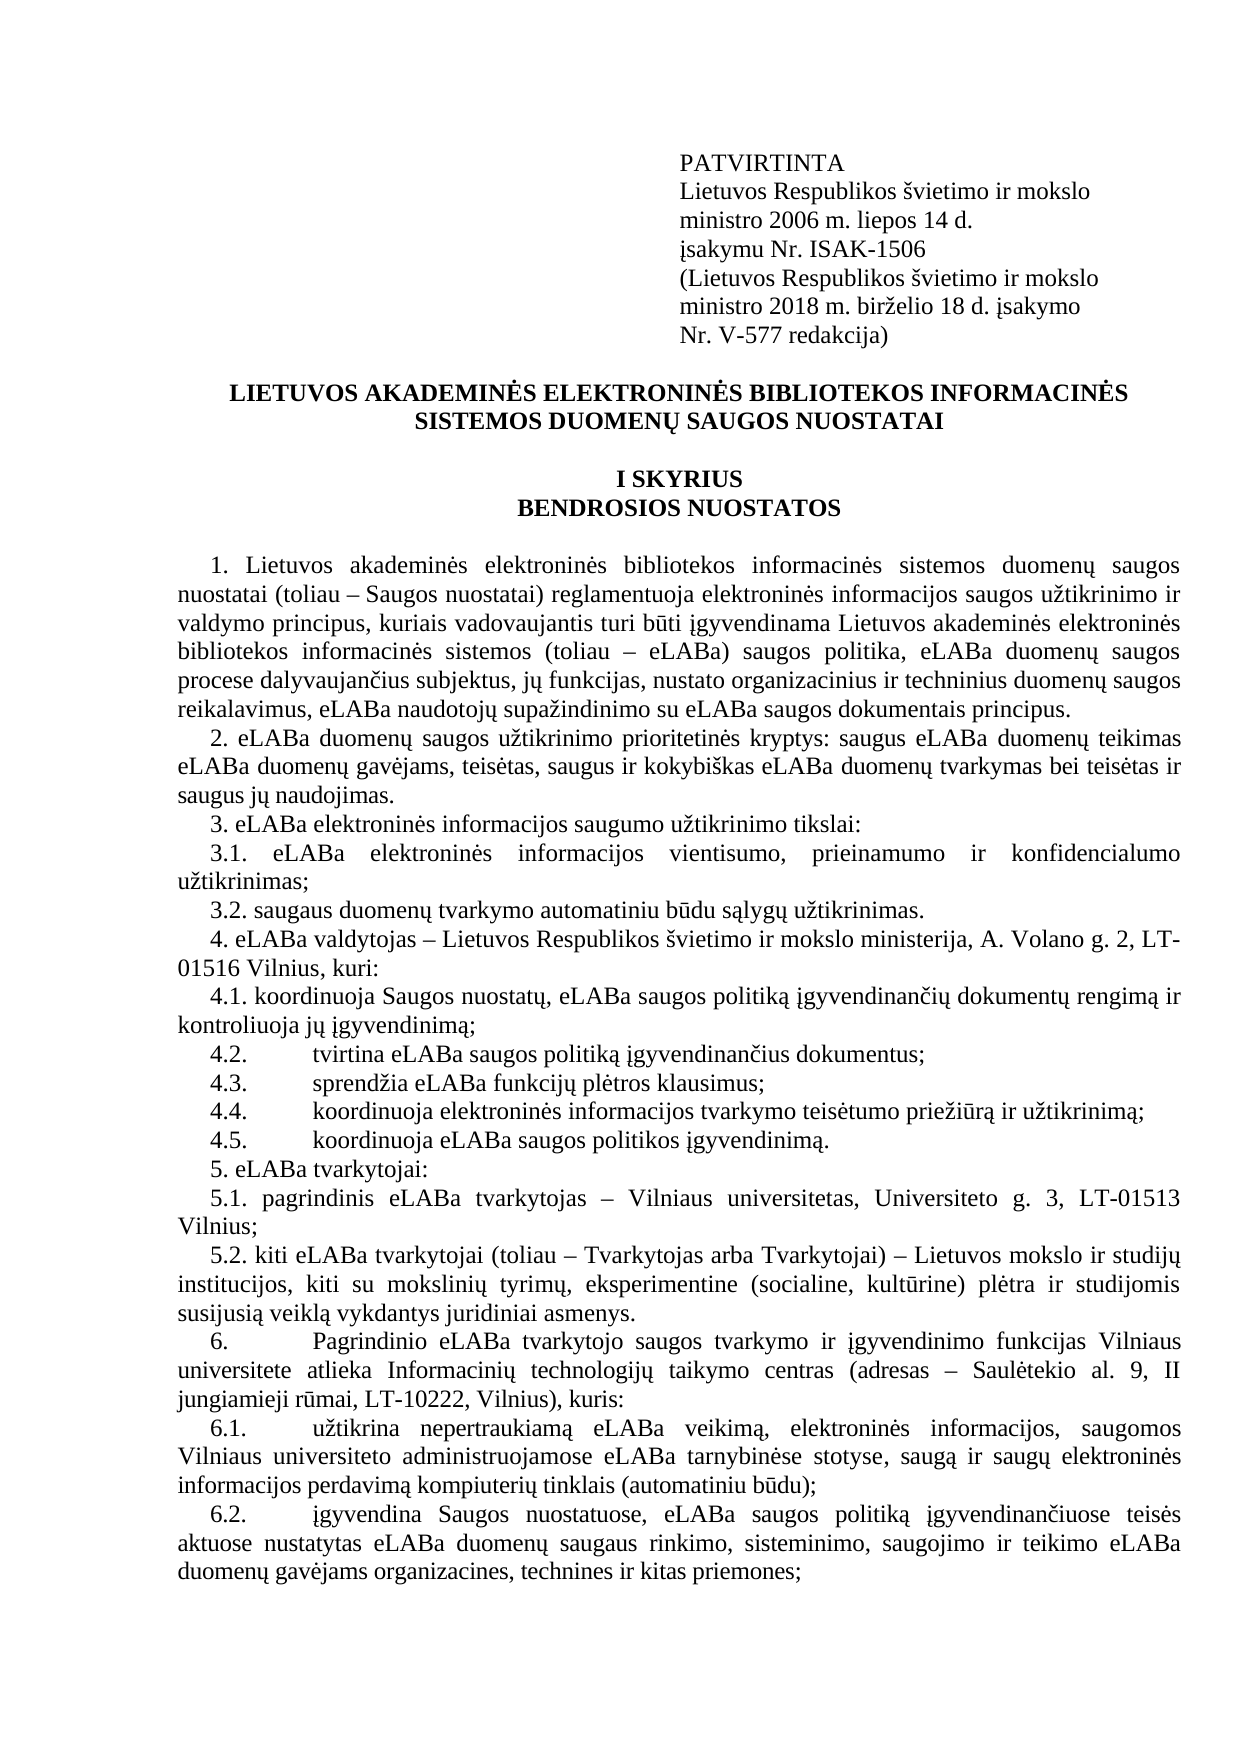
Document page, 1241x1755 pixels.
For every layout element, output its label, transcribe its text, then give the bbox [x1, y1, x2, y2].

text 3.2. saugaus duomenų tvarkymo automatiniu būdu sąlygų užtikrinimas. [177, 895, 1181, 924]
text PATVIRTINTA [679, 148, 1181, 176]
text 2. eLABa duomenų saugos užtikrinimo prioritetinės kryptys: saugus eLABa duomenų teikimas eLABa duomenų gavėjams, teisėtas, saugus ir kokybiškas eLABa duomenų tvarkymas bei teisėtas ir saugus jų naudojimas. [177, 723, 1181, 809]
text Lietuvos Respublikos švietimo ir mokslo [679, 176, 1181, 205]
text (Lietuvos Respublikos švietimo ir mokslo ministro 2018 m. birželio 18 d. įsakymo [679, 263, 1181, 320]
text 4.5. koordinuoja eLABa saugos politikos įgyvendinimą. [177, 1125, 1181, 1154]
text 4.3. sprendžia eLABa funkcijų plėtros klausimus; [177, 1068, 1181, 1096]
text 6.1. užtikrina nepertraukiamą eLABa veikimą, elektroninės informacijos, saugomos Vilniaus universiteto administruojamose eLABa tarnybinėse stotyse, saugą ir saugų elektroninės informacijos perdavimą kompiuterių tinklais (automatiniu būdu); [177, 1413, 1181, 1499]
text 3.1. eLABa elektroninės informacijos vientisumo, prieinamumo ir konfidencialumo užtikrinimas; [177, 838, 1181, 895]
text 4.4. koordinuoja elektroninės informacijos tvarkymo teisėtumo priežiūrą ir užtikrinimą; [177, 1096, 1181, 1125]
text ministro 2006 m. liepos 14 d. [679, 205, 1181, 234]
text Nr. V-577 redakcija) [679, 320, 1181, 349]
text 5.2. kiti eLABa tvarkytojai (toliau – Tvarkytojas arba Tvarkytojai) – Lietuvos mokslo ir studijų institucijos, kiti su mokslinių tyrimų, eksperimentine (socialine, kultūrine) plėtra ir studijomis susijusią veiklą vykdantys juridiniai asmenys. [177, 1240, 1181, 1326]
text BENDROSIOS NUOSTATOS [177, 493, 1181, 521]
text 4.2. tvirtina eLABa saugos politiką įgyvendinančius dokumentus; [177, 1039, 1181, 1068]
text 4.1. koordinuoja Saugos nuostatų, eLABa saugos politiką įgyvendinančių dokumentų rengimą ir kontroliuoja jų įgyvendinimą; [177, 981, 1181, 1039]
text 6.2. įgyvendina Saugos nuostatuose, eLABa saugos politiką įgyvendinančiuose teisės aktuose nustatytas eLABa duomenų saugaus rinkimo, sisteminimo, saugojimo ir teikimo eLABa duomenų gavėjams organizacines, technines ir kitas priemones; [177, 1499, 1181, 1585]
text 1. Lietuvos akademinės elektroninės bibliotekos informacinės sistemos duomenų saugos nuostatai (toliau – Saugos nuostatai) reglamentuoja elektroninės informacijos saugos užtikrinimo ir valdymo principus, kuriais vadovaujantis turi būti įgyvendinama Lietuvos akademinės elektroninės bibliotekos informacinės sistemos (toliau – eLABa) saugos politika, eLABa duomenų saugos procese dalyvaujančius subjektus, jų funkcijas, nustato organizacinius ir techninius duomenų saugos reikalavimus, eLABa naudotojų supažindinimo su eLABa saugos dokumentais principus. [177, 550, 1181, 723]
text įsakymu Nr. ISAK-1506 [679, 234, 1181, 263]
text I SKYRIUS [177, 464, 1181, 493]
text 5.1. pagrindinis eLABa tvarkytojas – Vilniaus universitetas, Universiteto g. 3, LT-01513 Vilnius; [177, 1183, 1181, 1240]
text 5. eLABa tvarkytojai: [177, 1154, 1181, 1183]
text 3. eLABa elektroninės informacijos saugumo užtikrinimo tikslai: [177, 809, 1181, 838]
text 4. eLABa valdytojas – Lietuvos Respublikos švietimo ir mokslo ministerija, A. Volano g. 2, LT-01516 Vilnius, kuri: [177, 924, 1181, 981]
text 6. Pagrindinio eLABa tvarkytojo saugos tvarkymo ir įgyvendinimo funkcijas Vilniaus universitete atlieka Informacinių technologijų taikymo centras (adresas – Saulėtekio al. 9, II jungiamieji rūmai, LT-10222, Vilnius), kuris: [177, 1326, 1181, 1413]
text Lietuvos akademinėS elektroninėS bibliotekOS Informacinės sistemos DUOMENŲ SAUGOS NUOSTATAI [177, 378, 1181, 435]
